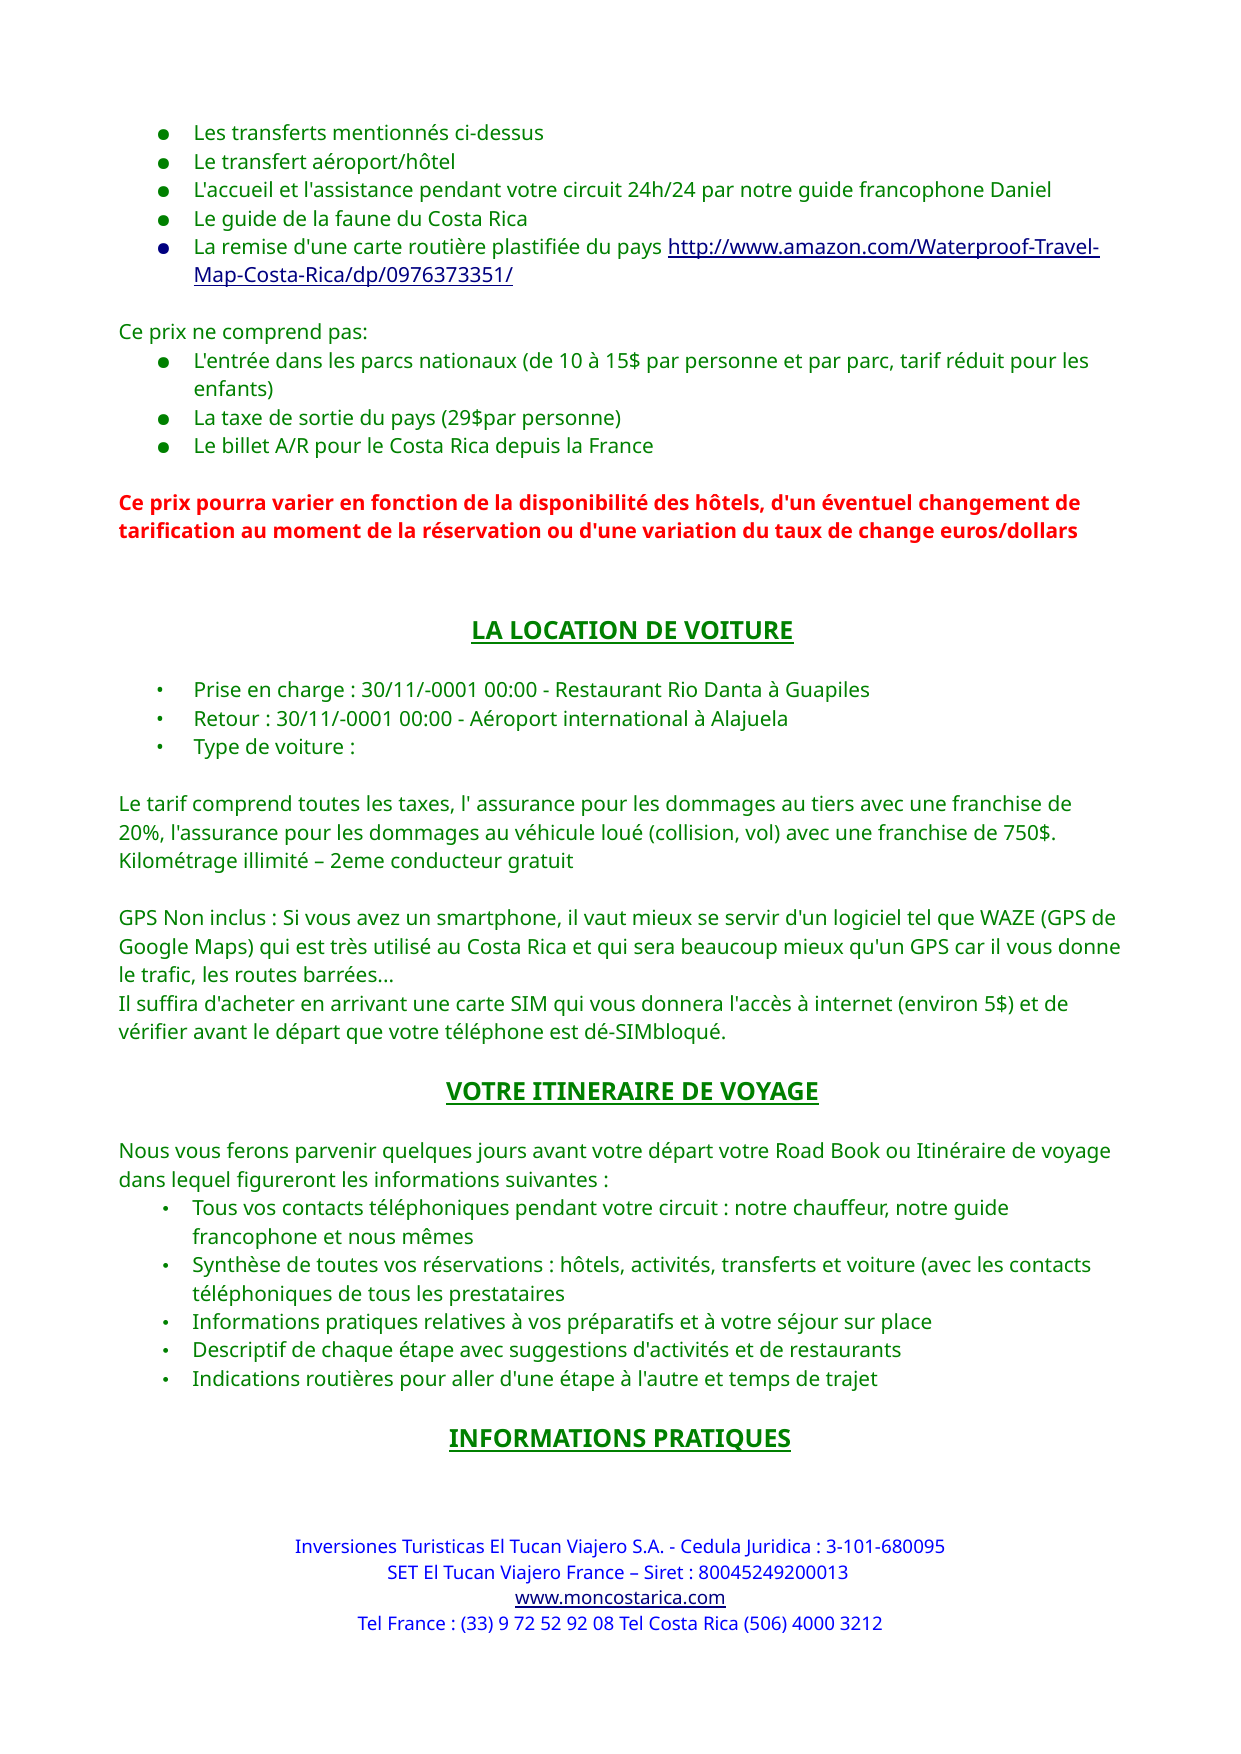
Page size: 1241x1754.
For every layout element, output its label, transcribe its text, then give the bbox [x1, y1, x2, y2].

list Informations pratiques relatives à vos préparatifs et à votre séjour sur place [162, 1307, 1122, 1336]
list La remise d'une carte routière plastifiée du pays http://www.amazon.com/Waterproof-Travel-Map-Costa-Rica/dp/0976373351/ [156, 232, 1122, 289]
text LA LOCATION DE VOITURE [118, 613, 1146, 647]
text Ce prix ne comprend pas: [118, 317, 1122, 346]
text Le tarif comprend toutes les taxes, l' assurance pour les dommages au tiers avec une franchise de 20%, l'assurance pour les dommages au véhicule loué (collision, vol) avec une franchise de 750$. [118, 789, 1122, 846]
text VOTRE ITINERAIRE DE VOYAGE [118, 1074, 1146, 1108]
text INFORMATIONS PRATIQUES [118, 1421, 1122, 1455]
list Prise en charge : 30/11/-0001 00:00 - Restaurant Rio Danta à Guapiles [156, 676, 1122, 704]
list Tous vos contacts téléphoniques pendant votre circuit : notre chauffeur, notre guide francophone et nous mêmes [162, 1193, 1122, 1250]
list Le billet A/R pour le Costa Rica depuis la France [156, 431, 1122, 459]
text Kilométrage illimité – 2eme conducteur gratuit [118, 846, 1122, 875]
list Les transferts mentionnés ci-dessus [156, 118, 1122, 147]
list La taxe de sortie du pays (29$par personne) [156, 403, 1122, 431]
list Indications routières pour aller d'une étape à l'autre et temps de trajet [162, 1364, 1122, 1392]
list Descriptif de chaque étape avec suggestions d'activités et de restaurants [162, 1336, 1122, 1364]
text Ce prix pourra varier en fonction de la disponibilité des hôtels, d'un éventuel changement de tarification au moment de la réservation ou d'une variation du taux de change euros/dollars [118, 488, 1122, 545]
text GPS Non inclus : Si vous avez un smartphone, il vaut mieux se servir d'un logiciel tel que WAZE (GPS de Google Maps) qui est très utilisé au Costa Rica et qui sera beaucoup mieux qu'un GPS car il vous donne le trafic, les routes barrées... Il suffira d'acheter en arrivant une carte SIM qui vous donnera l'accès à internet (environ 5$) et de vérifier avant le départ que votre téléphone est dé-SIMbloqué. [118, 903, 1122, 1046]
list Type de voiture : [156, 732, 1122, 761]
list Le transfert aéroport/hôtel [156, 147, 1122, 175]
list L'entrée dans les parcs nationaux (de 10 à 15$ par personne et par parc, tarif réduit pour les enfants) [156, 346, 1122, 403]
list Retour : 30/11/-0001 00:00 - Aéroport international à Alajuela [156, 704, 1122, 732]
list L'accueil et l'assistance pendant votre circuit 24h/24 par notre guide francophone Daniel [156, 175, 1122, 204]
text Nous vous ferons parvenir quelques jours avant votre départ votre Road Book ou Itinéraire de voyage dans lequel figureront les informations suivantes : [118, 1136, 1146, 1193]
list Synthèse de toutes vos réservations : hôtels, activités, transferts et voiture (avec les contacts téléphoniques de tous les prestataires [162, 1250, 1122, 1307]
list Le guide de la faune du Costa Rica [156, 204, 1122, 232]
